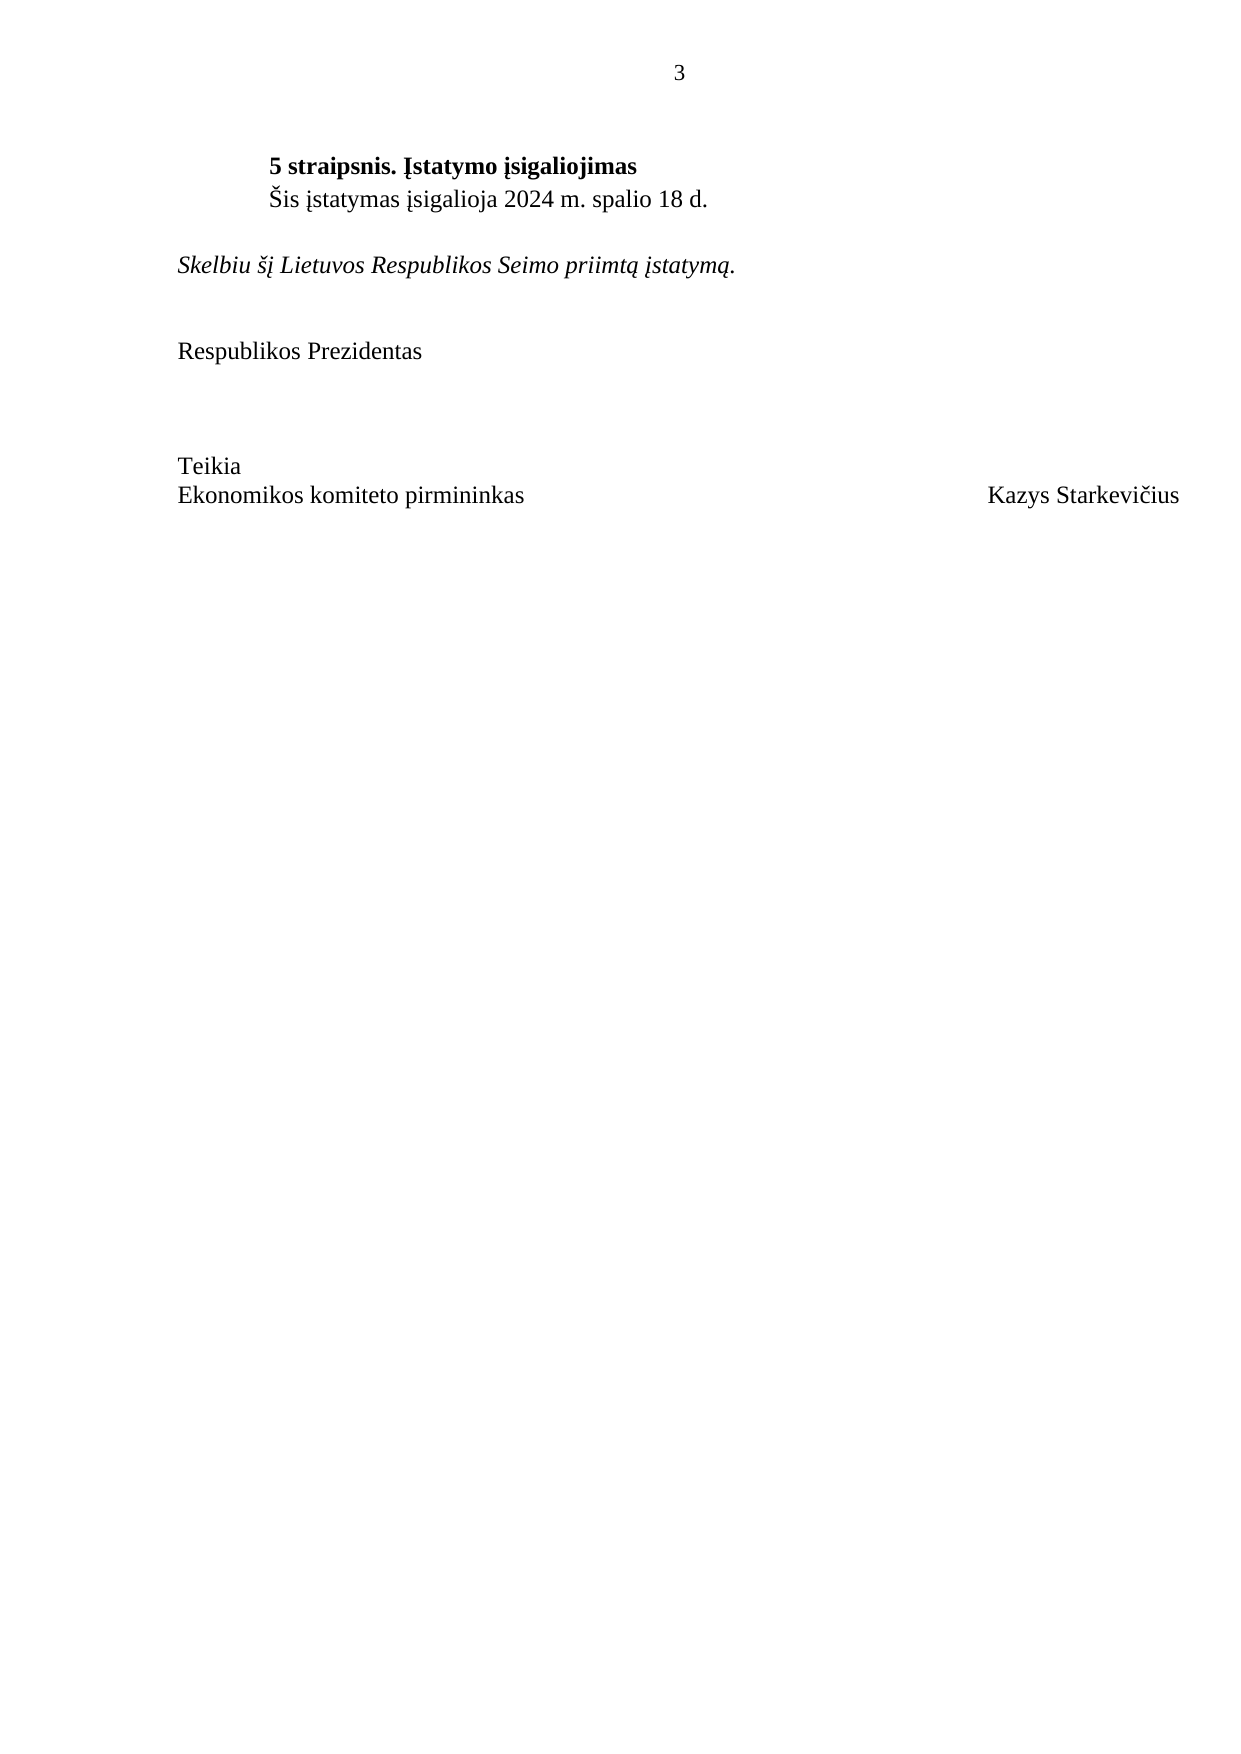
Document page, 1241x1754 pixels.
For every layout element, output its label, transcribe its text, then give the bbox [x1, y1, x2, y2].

text Teikia [177, 451, 1181, 480]
text Respublikos Prezidentas [177, 336, 1167, 365]
text 5 straipsnis. Įstatymo įsigaliojimas [177, 151, 1169, 180]
text Skelbiu šį Lietuvos Respublikos Seimo priimtą įstatymą. [177, 250, 1167, 279]
text Šis įstatymas įsigalioja 2024 m. spalio 18 d. [177, 184, 1169, 213]
text Ekonomikos komiteto pirmininkas Kazys Starkevičius [177, 480, 1181, 509]
